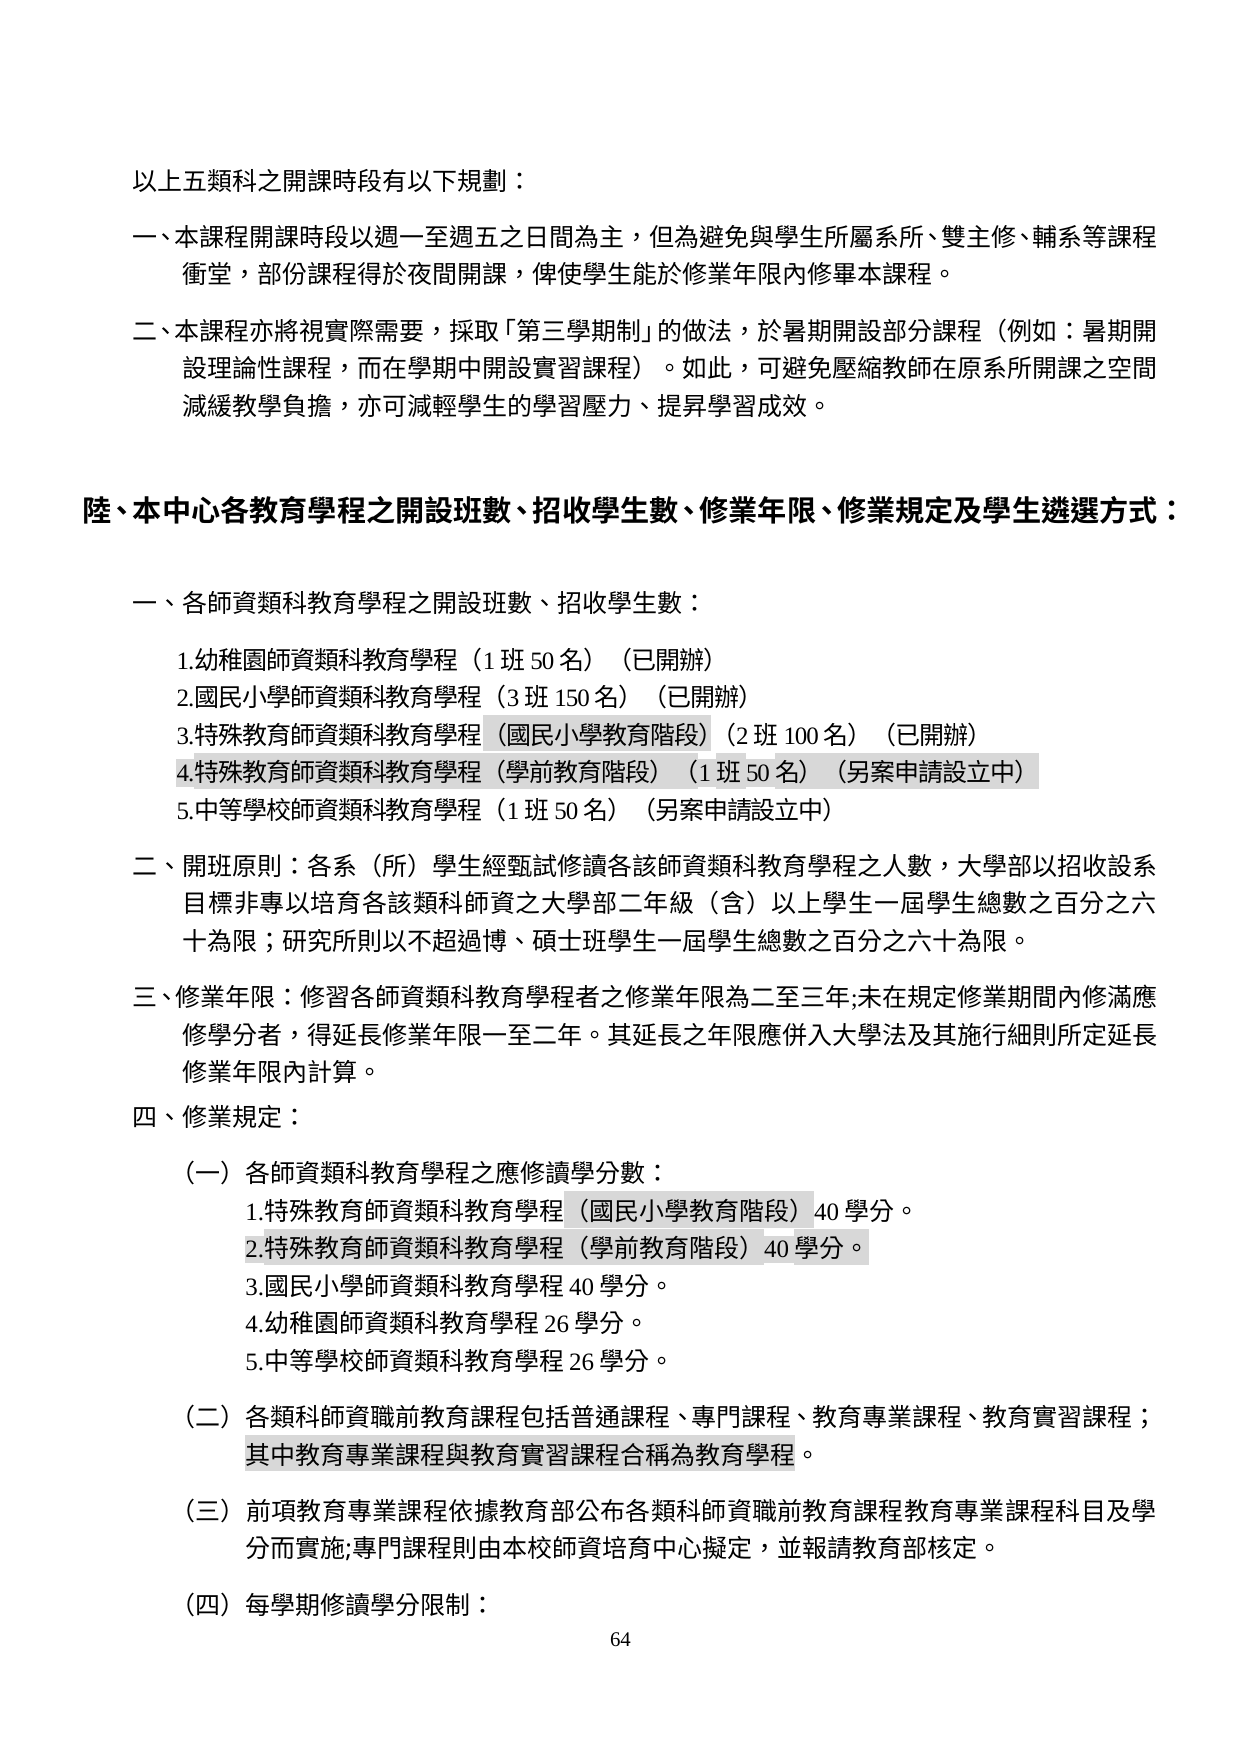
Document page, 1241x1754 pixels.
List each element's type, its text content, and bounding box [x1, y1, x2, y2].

text 陸、本中心各教育學程之開設班數、招收學生數、修業年限、修業規定及學生遴選方式： [83, 471, 1157, 546]
text 二、本課程亦將視實際需要，採取「第三學期制」的做法，於暑期開設部分課程（例如：暑期開設理論性課程，而在學期中開設實習課程）。如此，可避免壓縮教師在原系所開課之空間、減緩教學負擔，亦可減輕學生的學習壓力、提昇學習成效。 [133, 310, 1157, 423]
text 二、開班原則：各系（所）學生經甄試修讀各該師資類科教育學程之人數，大學部以招收設系目標非專以培育各該類科師資之大學部二年級（含）以上學生一屆學生總數之百分之六十為限；研究所則以不超過博、碩士班學生一屆學生總數之百分之六十為限。 [133, 846, 1157, 958]
text （二）各類科師資職前教育課程包括普通課程、專門課程、教育專業課程、教育實習課程；其中教育專業課程與教育實習課程合稱為教育學程。 [170, 1397, 1157, 1472]
text 三、修業年限：修習各師資類科教育學程者之修業年限為二至三年;未在規定修業期間內修滿應修學分者，得延長修業年限一至二年。其延長之年限應併入大學法及其施行細則所定延長修業年限內計算。 [133, 977, 1157, 1089]
text 4.特殊教育師資類科教育學程（學前教育階段）（1班50名）（另案申請設立中） [176, 752, 1157, 789]
text 2.國民小學師資類科教育學程（3班150名）（已開辦） [176, 677, 1157, 714]
text 1.幼稚園師資類科教育學程（1班50名）（已開辦） [176, 639, 1157, 677]
text （一）各師資類科教育學程之應修讀學分數： [170, 1153, 1157, 1191]
text 以上五類科之開課時段有以下規劃： [83, 160, 1157, 198]
text 2.特殊教育師資類科教育學程（學前教育階段）40學分。 [245, 1228, 1157, 1266]
text 4.幼稚園師資類科教育學程26學分。 [245, 1303, 1157, 1341]
text 四、修業規定： [133, 1097, 1157, 1134]
text （三）前項教育專業課程依據教育部公布各類科師資職前教育課程教育專業課程科目及學分而實施;專門課程則由本校師資培育中心擬定，並報請教育部核定。 [170, 1491, 1157, 1566]
text 5.中等學校師資類科教育學程（1班50名）（另案申請設立中） [176, 789, 1157, 827]
text （四）每學期修讀學分限制： [170, 1584, 1157, 1622]
text 3.特殊教育師資類科教育學程（國民小學教育階段）（2班100名）（已開辦） [176, 714, 1157, 752]
text 5.中等學校師資類科教育學程26學分。 [245, 1341, 1157, 1378]
text 1.特殊教育師資類科教育學程（國民小學教育階段）40學分。 [245, 1191, 1157, 1228]
text 一、各師資類科教育學程之開設班數、招收學生數： [133, 583, 1157, 621]
text 一、本課程開課時段以週一至週五之日間為主，但為避免與學生所屬系所、雙主修、輔系等課程衝堂，部份課程得於夜間開課，俾使學生能於修業年限內修畢本課程。 [133, 217, 1157, 292]
text 3.國民小學師資類科教育學程40學分。 [245, 1266, 1157, 1303]
